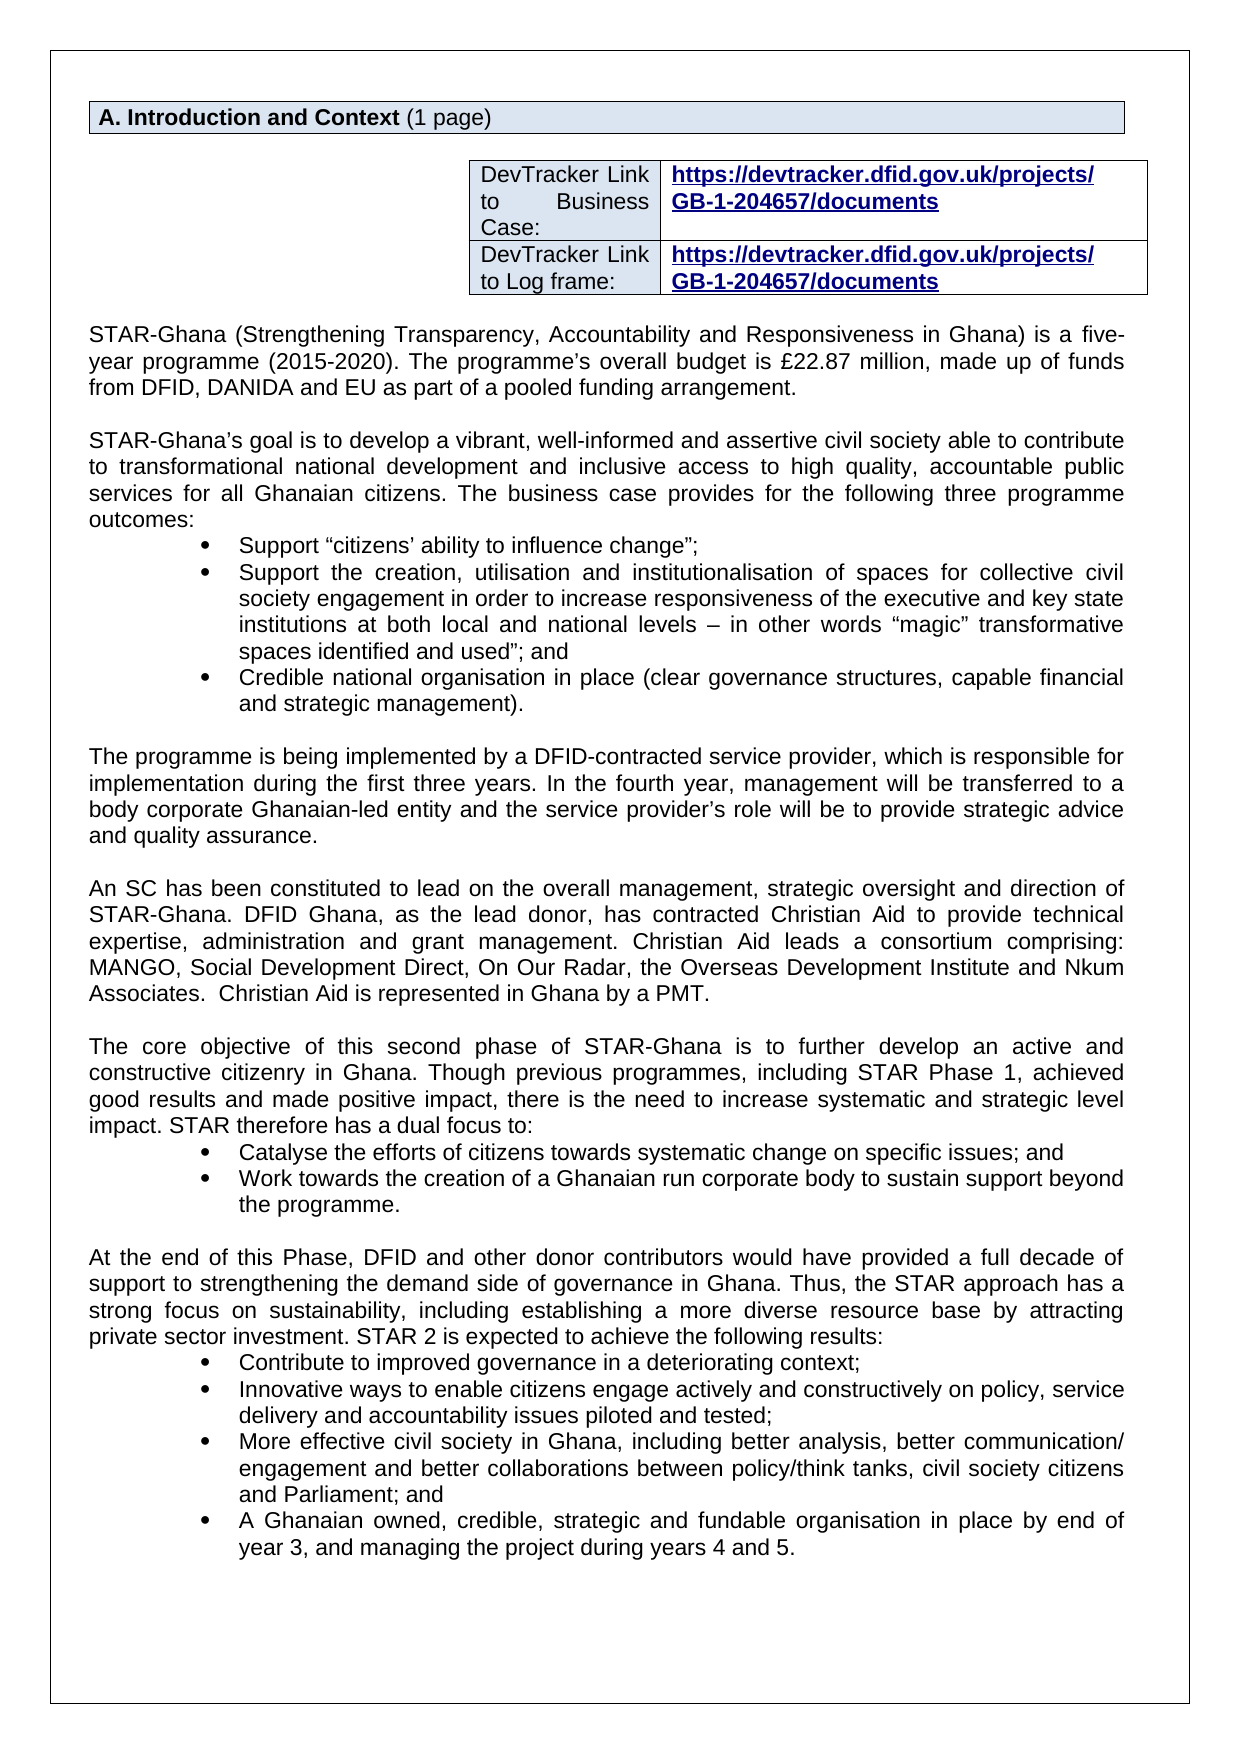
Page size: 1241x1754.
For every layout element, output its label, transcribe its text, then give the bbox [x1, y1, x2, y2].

text An SC has been constituted to lead on the overall management, strategic oversight and direction of STAR-Ghana. DFID Ghana, as the lead donor, has contracted Christian Aid to provide technical expertise, administration and grant management. Christian Aid leads a consortium comprising: MANGO, Social Development Direct, On Our Radar, the Overseas Development Institute and Nkum Associates. Christian Aid is represented in Ghana by a PMT. [89, 875, 1125, 1007]
table_cell https://devtracker.dfid.gov.uk/projects/GB-1-204657/documents [661, 241, 1147, 294]
list Credible national organisation in place (clear governance structures, capable financial and strategic management). [201, 664, 1125, 717]
table_header DevTracker Link to Business Case: [470, 161, 660, 240]
text A. Introduction and Context (1 page) [90, 102, 1124, 133]
list Innovative ways to enable citizens engage actively and constructively on policy, service delivery and accountability issues piloted and tested; [201, 1376, 1125, 1428]
list More effective civil society in Ghana, including better analysis, better communication/ engagement and better collaborations between policy/think tanks, civil society citizens and Parliament; and [201, 1428, 1125, 1507]
list Contribute to improved governance in a deteriorating context; [201, 1349, 1125, 1376]
list Catalyse the efforts of citizens towards systematic change on specific issues; and [201, 1138, 1125, 1165]
table_header https://devtracker.dfid.gov.uk/projects/GB-1-204657/documents [661, 161, 1147, 240]
list Support the creation, utilisation and institutionalisation of spaces for collective civil society engagement in order to increase responsiveness of the executive and key state institutions at both local and national levels – in other words “magic” transformative spaces identified and used”; and [201, 559, 1125, 664]
table_cell DevTracker Link to Log frame: [470, 241, 660, 294]
list Support “citizens’ ability to influence change”; [201, 532, 1125, 559]
text STAR-Ghana (Strengthening Transparency, Accountability and Responsiveness in Ghana) is a five-year programme (2015-2020). The programme’s overall budget is £22.87 million, made up of funds from DFID, DANIDA and EU as part of a pooled funding arrangement. [89, 321, 1125, 401]
list Work towards the creation of a Ghanaian run corporate body to sustain support beyond the programme. [201, 1165, 1125, 1217]
list A Ghanaian owned, credible, strategic and fundable organisation in place by end of year 3, and managing the project during years 4 and 5. [201, 1507, 1125, 1560]
text The programme is being implemented by a DFID-contracted service provider, which is responsible for implementation during the first three years. In the fourth year, management will be transferred to a body corporate Ghanaian-led entity and the service provider’s role will be to provide strategic advice and quality assurance. [89, 743, 1125, 848]
text STAR-Ghana’s goal is to develop a vibrant, well-informed and assertive civil society able to contribute to transformational national development and inclusive access to high quality, accountable public services for all Ghanaian citizens. The business case provides for the following three programme outcomes: [89, 427, 1125, 532]
text The core objective of this second phase of STAR-Ghana is to further develop an active and constructive citizenry in Ghana. Though previous programmes, including STAR Phase 1, achieved good results and made positive impact, there is the need to increase systematic and strategic level impact. STAR therefore has a dual focus to: [89, 1033, 1125, 1138]
text At the end of this Phase, DFID and other donor contributors would have provided a full decade of support to strengthening the demand side of governance in Ghana. Thus, the STAR approach has a strong focus on sustainability, including establishing a more diverse resource base by attracting private sector investment. STAR 2 is expected to achieve the following results: [89, 1244, 1125, 1349]
